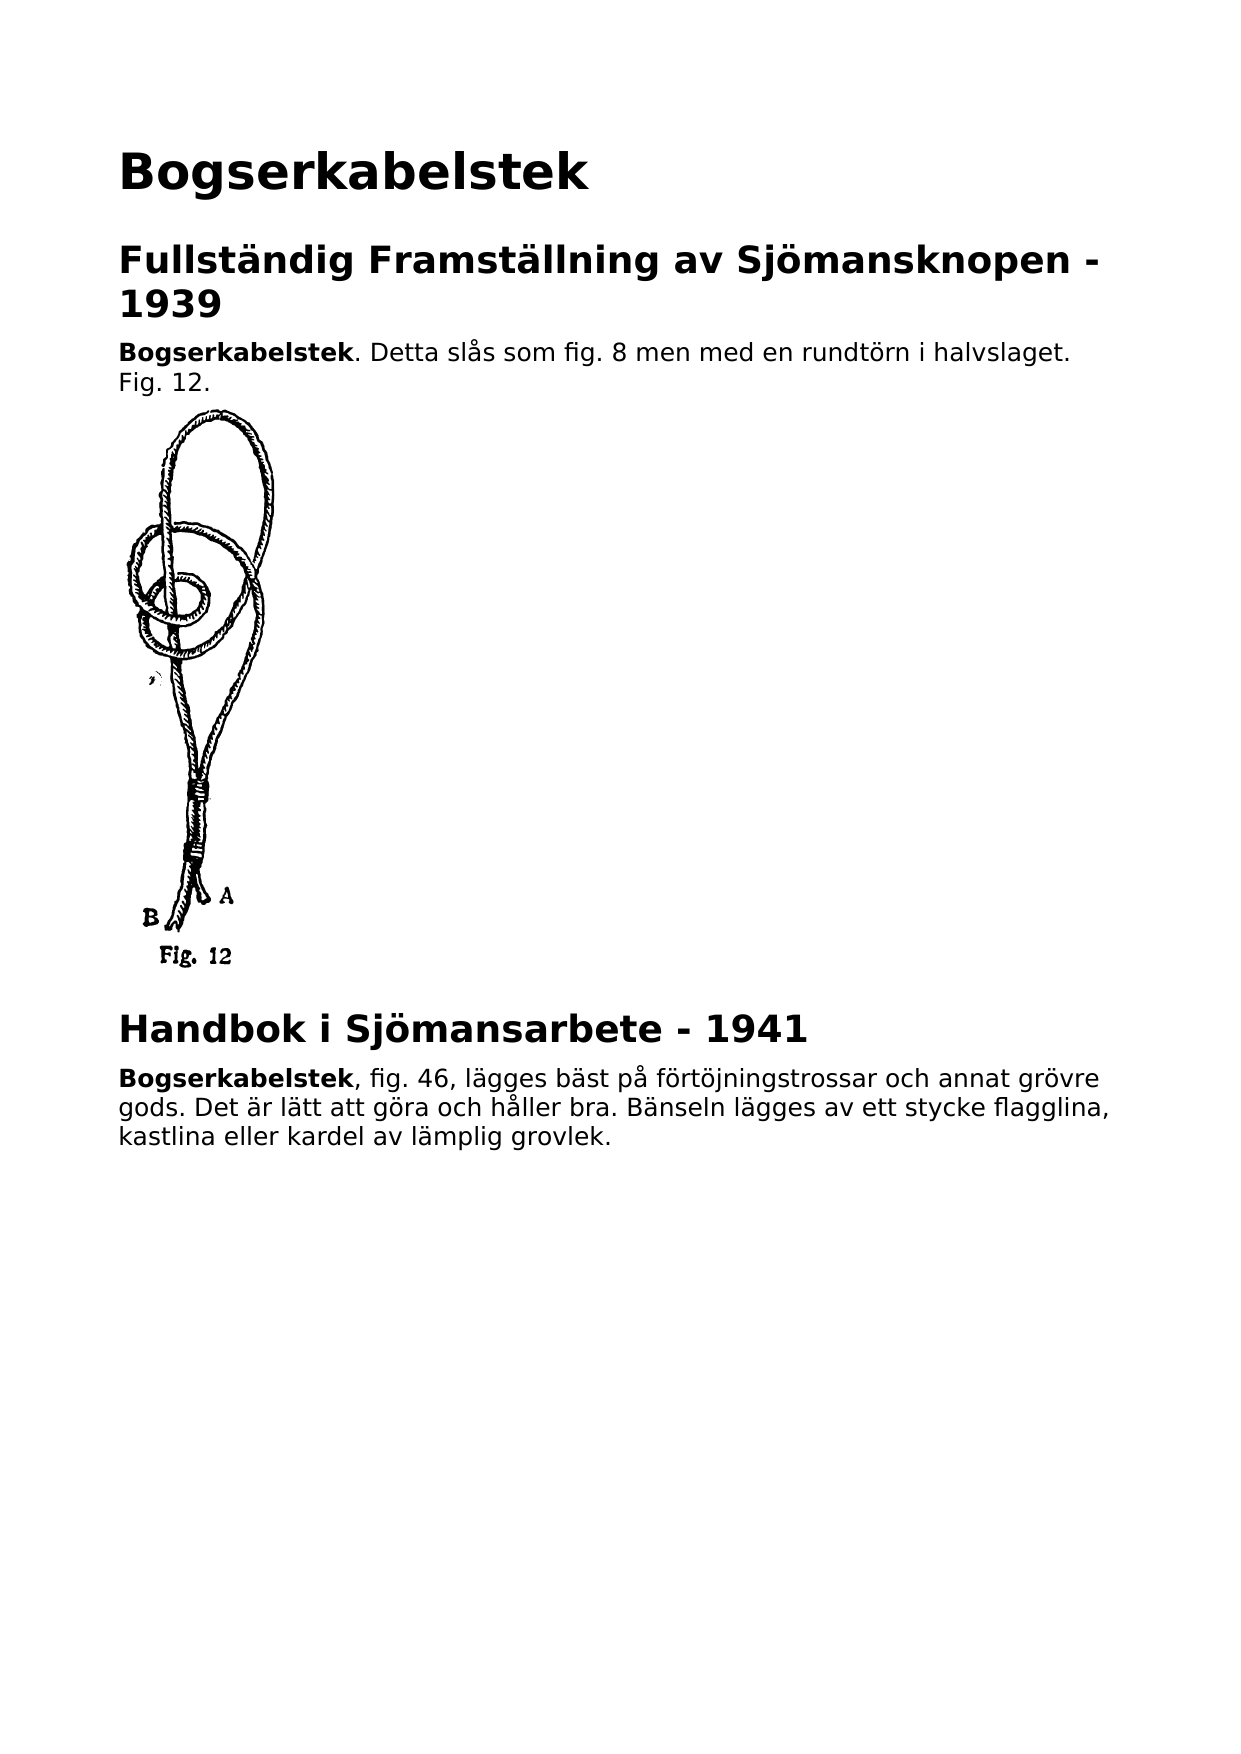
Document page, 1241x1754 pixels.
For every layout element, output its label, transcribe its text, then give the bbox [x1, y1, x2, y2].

text Bogserkabelstek, fig. 46, lägges bäst på förtöjningstrossar och annat grövre gods. Det är lätt att göra och håller bra. Bänseln lägges av ett stycke flagglina, kastlina eller kardel av lämplig grovlek. [118, 1064, 1122, 1152]
subtitle Handbok i Sjömansarbete - 1941 [118, 1008, 1122, 1052]
text Bogserkabelstek. Detta slås som fig. 8 men med en rundtörn i halv­slaget. Fig. 12. [118, 339, 1122, 397]
subtitle Bogserkabelstek [118, 143, 1122, 201]
subtitle Fullständig Framställning av Sjömansknopen - 1939 [118, 239, 1122, 326]
picture [118, 409, 275, 971]
